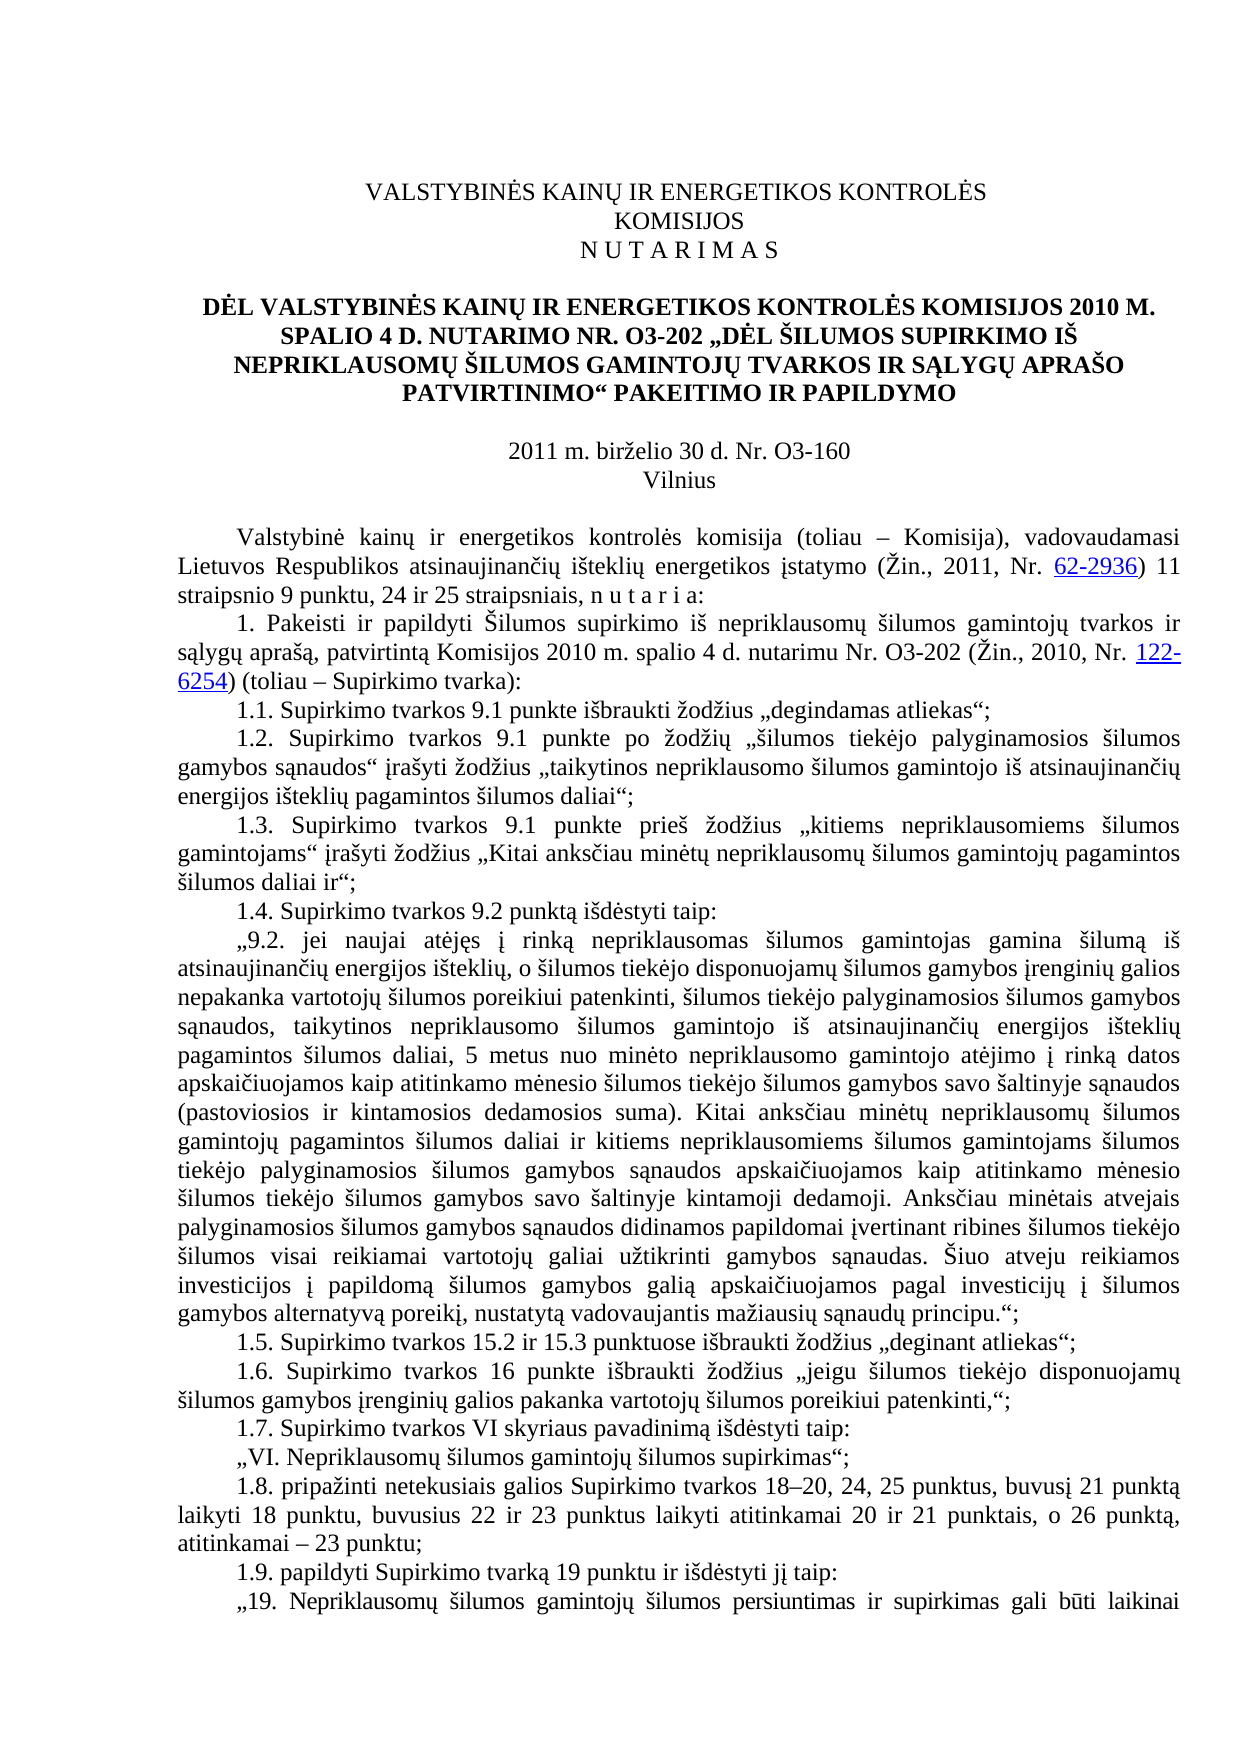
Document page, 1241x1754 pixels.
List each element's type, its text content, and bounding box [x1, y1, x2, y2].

text 1. pakeisti ir papildyti Šilumos supirkimo iš nepriklausomų šilumos gamintojų tvarkos ir sąlygų aprašą, patvirtintą Komisijos 2010 m. spalio 4 d. nutarimu Nr. O3-202 (Žin., 2010, Nr. 122-6254) (toliau – Supirkimo tvarka): [177, 608, 1181, 695]
text „VI. Nepriklausomų šilumos gamintojų šilumos supirkimas“; [177, 1442, 1181, 1471]
text 1.5. Supirkimo tvarkos 15.2 ir 15.3 punktuose išbraukti žodžius „deginant atliekas“; [177, 1327, 1181, 1356]
text 2011 m. birželio 30 d. Nr. O3-160 [177, 436, 1181, 465]
text 1.8. pripažinti netekusiais galios Supirkimo tvarkos 18–20, 24, 25 punktus, buvusį 21 punktą laikyti 18 punktu, buvusius 22 ir 23 punktus laikyti atitinkamai 20 ir 21 punktais, o 26 punktą, atitinkamai – 23 punktu; [177, 1471, 1181, 1557]
text 1.7. Supirkimo tvarkos VI skyriaus pavadinimą išdėstyti taip: [177, 1413, 1181, 1442]
text „19. Nepriklausomų šilumos gamintojų šilumos persiuntimas ir supirkimas gali būti laikinai [177, 1586, 1181, 1615]
text 1.1. Supirkimo tvarkos 9.1 punkte išbraukti žodžius „degindamas atliekas“; [177, 695, 1181, 723]
text 1.2. Supirkimo tvarkos 9.1 punkte po žodžių „šilumos tiekėjo palyginamosios šilumos gamybos sąnaudos“ įrašyti žodžius „taikytinos nepriklausomo šilumos gamintojo iš atsinaujinančių energijos išteklių pagamintos šilumos daliai“; [177, 723, 1181, 810]
text „9.2. jei naujai atėjęs į rinką nepriklausomas šilumos gamintojas gamina šilumą iš atsinaujinančių energijos išteklių, o šilumos tiekėjo disponuojamų šilumos gamybos įrenginių galios nepakanka vartotojų šilumos poreikiui patenkinti, šilumos tiekėjo palyginamosios šilumos gamybos sąnaudos, taikytinos nepriklausomo šilumos gamintojo iš atsinaujinančių energijos išteklių pagamintos šilumos daliai, 5 metus nuo minėto nepriklausomo gamintojo atėjimo į rinką datos apskaičiuojamos kaip atitinkamo mėnesio šilumos tiekėjo šilumos gamybos savo šaltinyje sąnaudos (pastoviosios ir kintamosios dedamosios suma). Kitai anksčiau minėtų nepriklausomų šilumos gamintojų pagamintos šilumos daliai ir kitiems nepriklausomiems šilumos gamintojams šilumos tiekėjo palyginamosios šilumos gamybos sąnaudos apskaičiuojamos kaip atitinkamo mėnesio šilumos tiekėjo šilumos gamybos savo šaltinyje kintamoji dedamoji. Anksčiau minėtais atvejais palyginamosios šilumos gamybos sąnaudos didinamos papildomai įvertinant ribines šilumos tiekėjo šilumos visai reikiamai vartotojų galiai užtikrinti gamybos sąnaudas. Šiuo atveju reikiamos investicijos į papildomą šilumos gamybos galią apskaičiuojamos pagal investicijų į šilumos gamybos alternatyvą poreikį, nustatytą vadovaujantis mažiausių sąnaudų principu.“; [177, 925, 1181, 1327]
text Dėl valstybinės kainų ir energetikos kontrolės komisijos 2010 m. spalio 4 d. nutarimo Nr. O3-202 „dėl šilumos supirkimo iš nepriklausomų šilumos gamintojų tvarkos ir sąlygų aprašo patvirtinimo“ pakeitimo ir papildymo [177, 292, 1181, 407]
text 1.4. Supirkimo tvarkos 9.2 punktą išdėstyti taip: [177, 896, 1181, 925]
text vALSTYBINĖS KAINŲ IR ENERGETIKOS KONTROLĖS [177, 177, 1181, 206]
text 1.3. Supirkimo tvarkos 9.1 punkte prieš žodžius „kitiems nepriklausomiems šilumos gamintojams“ įrašyti žodžius „Kitai anksčiau minėtų nepriklausomų šilumos gamintojų pagamintos šilumos daliai ir“; [177, 810, 1181, 896]
text 1.9. papildyti Supirkimo tvarką 19 punktu ir išdėstyti jį taip: [177, 1557, 1181, 1586]
text KOMISIJOS [177, 206, 1181, 235]
text Valstybinė kainų ir energetikos kontrolės komisija (toliau – Komisija), vadovaudamasi Lietuvos Respublikos atsinaujinančių išteklių energetikos įstatymo (Žin., 2011, Nr. 62-2936) 11 straipsnio 9 punktu, 24 ir 25 straipsniais, nutaria: [177, 522, 1181, 608]
text 1.6. Supirkimo tvarkos 16 punkte išbraukti žodžius „jeigu šilumos tiekėjo disponuojamų šilumos gamybos įrenginių galios pakanka vartotojų šilumos poreikiui patenkinti,“; [177, 1356, 1181, 1413]
text Vilnius [177, 465, 1181, 493]
text NUTARIMAS [177, 235, 1181, 263]
